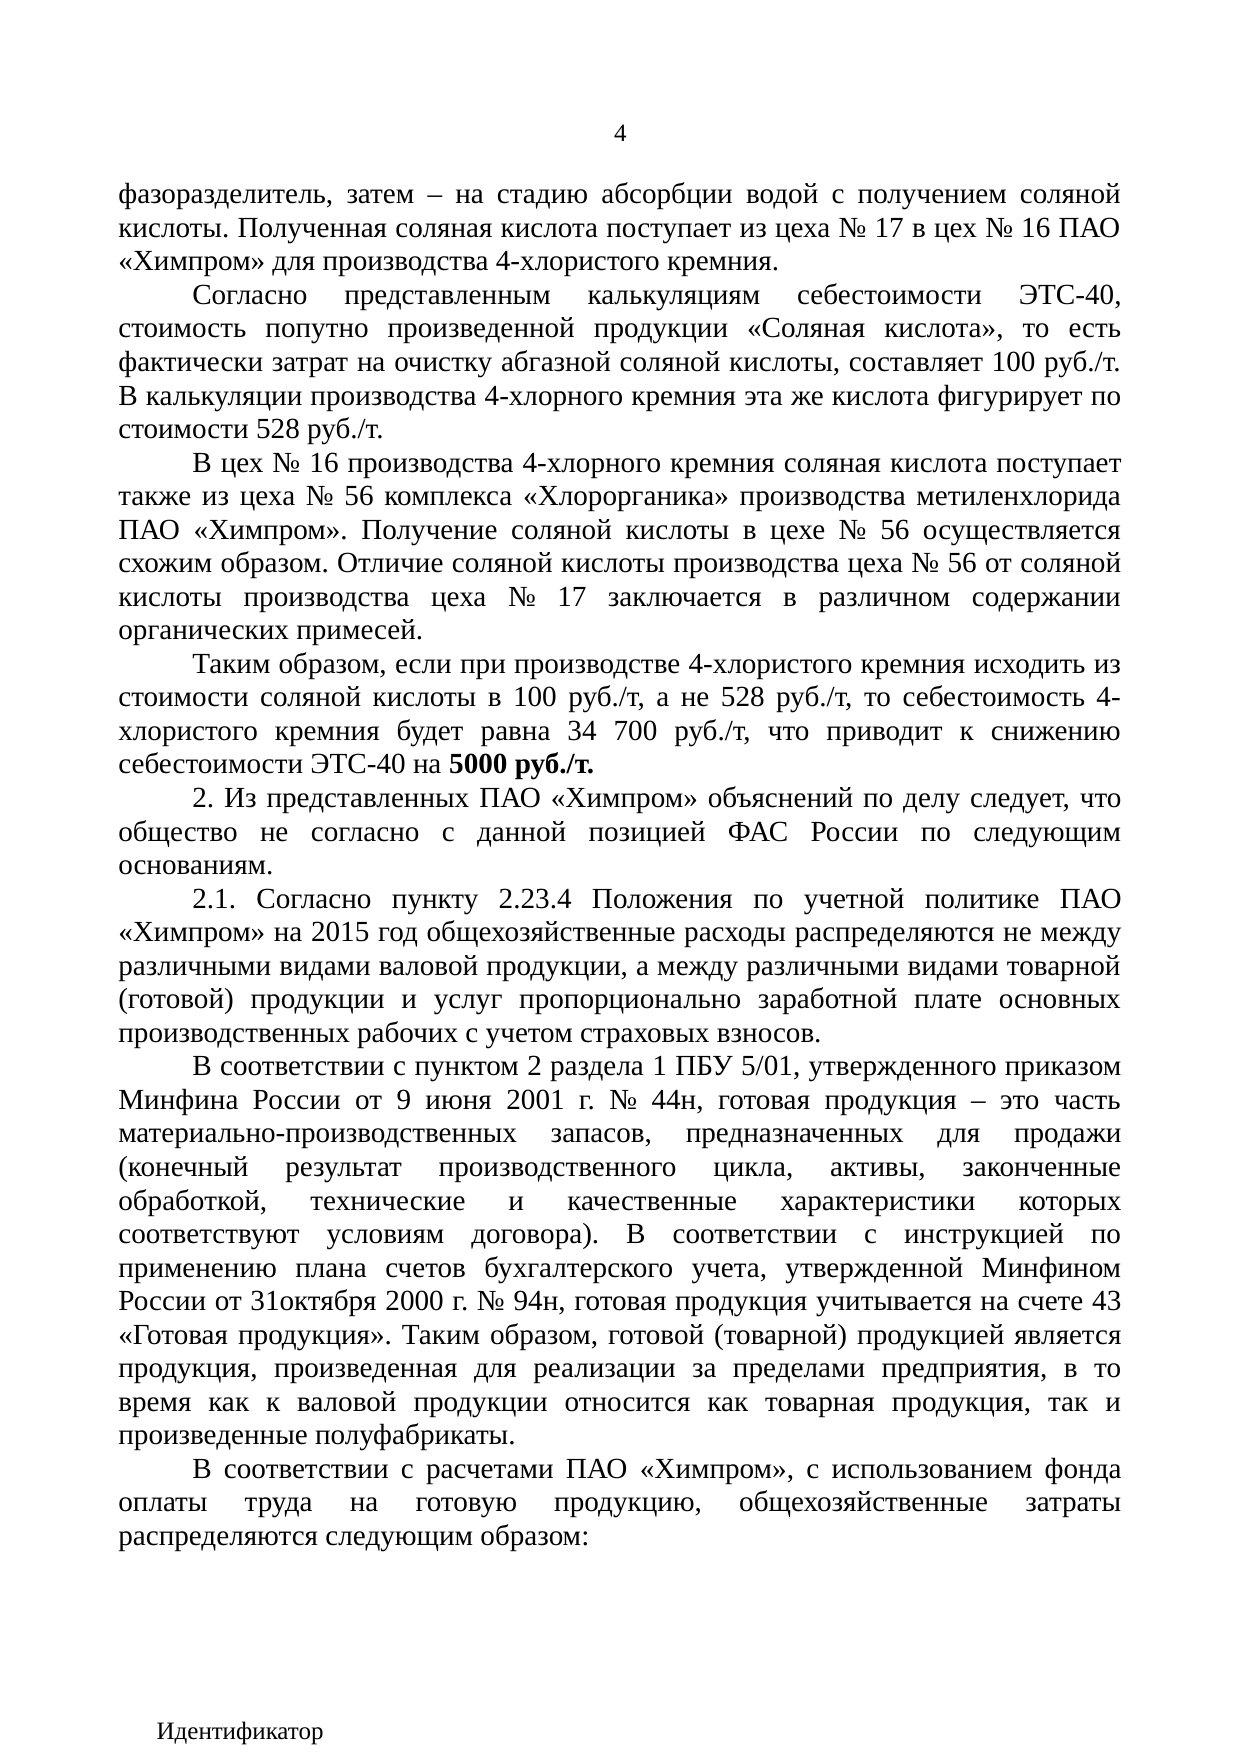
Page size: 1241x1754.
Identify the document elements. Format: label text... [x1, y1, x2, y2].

text 2.1. Согласно пункту 2.23.4 Положения по учетной политике ПАО «Химпром» на 2015 год общехозяйственные расходы распределяются не между различными видами валовой продукции, а между различными видами товарной (готовой) продукции и услуг пропорционально заработной плате основных производственных рабочих с учетом страховых взносов. [118, 881, 1122, 1048]
text В соответствии с расчетами ПАО «Химпром», с использованием фонда оплаты труда на готовую продукцию, общехозяйственные затраты распределяются следующим образом: [118, 1451, 1122, 1552]
text 2. Из представленных ПАО «Химпром» объяснений по делу следует, что общество не согласно с данной позицией ФАС России по следующим основаниям. [118, 780, 1122, 881]
text фазоразделитель, затем – на стадию абсорбции водой с получением соляной кислоты. Полученная соляная кислота поступает из цеха № 17 в цех № 16 ПАО «Химпром» для производства 4-хлористого кремния. [118, 176, 1122, 277]
text В цех № 16 производства 4-хлорного кремния соляная кислота поступает также из цеха № 56 комплекса «Хлорорганика» производства метиленхлорида ПАО «Химпром». Получение соляной кислоты в цехе № 56 осуществляется схожим образом. Отличие соляной кислоты производства цеха № 56 от соляной кислоты производства цеха № 17 заключается в различном содержании органических примесей. [118, 445, 1122, 646]
text Согласно представленным калькуляциям себестоимости ЭТС-40, стоимость попутно произведенной продукции «Соляная кислота», то есть фактически затрат на очистку абгазной соляной кислоты, составляет 100 руб./т. В калькуляции производства 4-хлорного кремния эта же кислота фигурирует по стоимости 528 руб./т. [118, 277, 1122, 445]
text В соответствии с пунктом 2 раздела 1 ПБУ 5/01, утвержденного приказом Минфина России от 9 июня 2001 г. № 44н, готовая продукция – это часть материально-производственных запасов, предназначенных для продажи (конечный результат производственного цикла, активы, законченные обработкой, технические и качественные характеристики которых соответствуют условиям договора). В соответствии с инструкцией по применению плана счетов бухгалтерского учета, утвержденной Минфином России от 31октября 2000 г. № 94н, готовая продукция учитывается на счете 43 «Готовая продукция». Таким образом, готовой (товарной) продукцией является продукция, произведенная для реализации за пределами предприятия, в то время как к валовой продукции относится как товарная продукция, так и произведенные полуфабрикаты. [118, 1048, 1122, 1451]
text Таким образом, если при производстве 4-хлористого кремния исходить из стоимости соляной кислоты в 100 руб./т, а не 528 руб./т, то себестоимость 4-хлористого кремния будет равна 34 700 руб./т, что приводит к снижению себестоимости ЭТС-40 на 5000 руб./т. [118, 646, 1122, 780]
